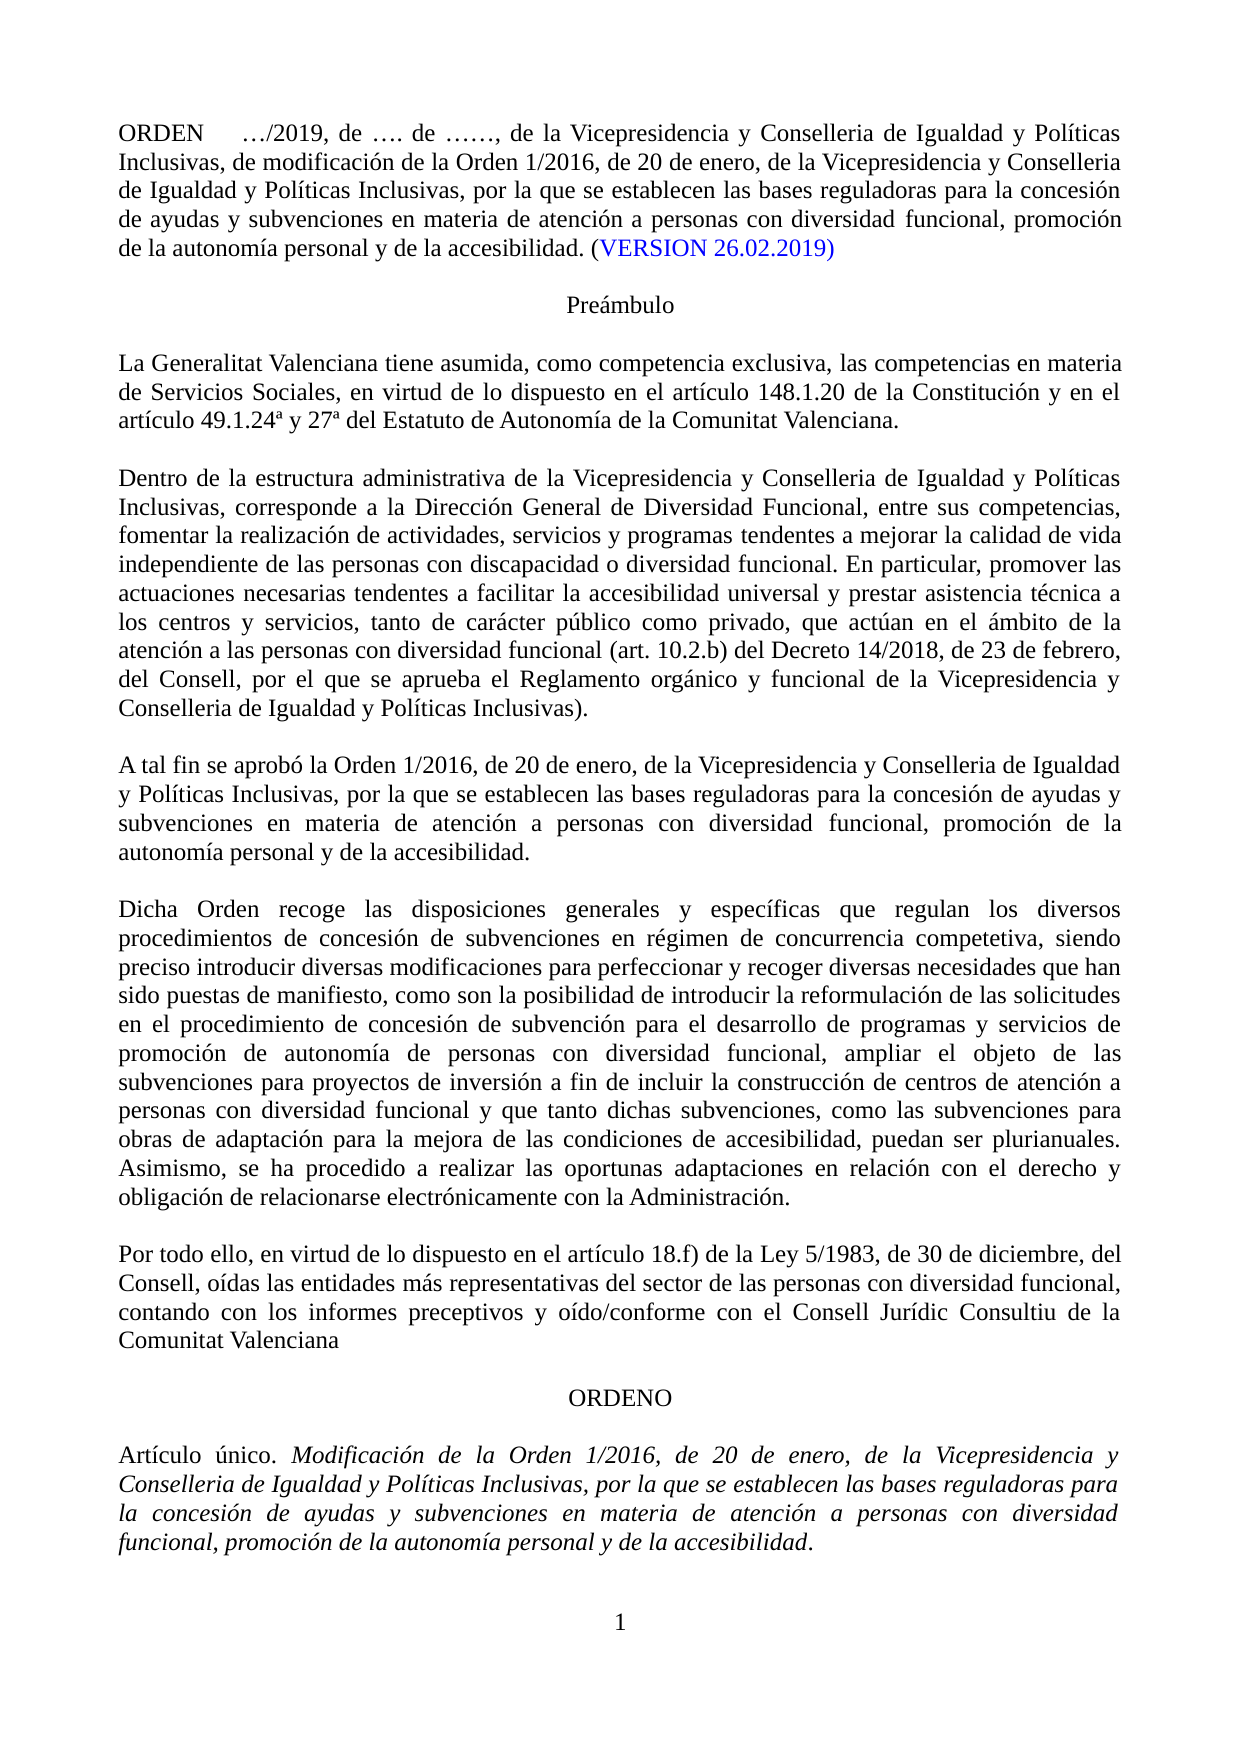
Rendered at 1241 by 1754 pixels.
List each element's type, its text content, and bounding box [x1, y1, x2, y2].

text ORDENO [118, 1383, 1122, 1412]
text ORDEN …/2019, de …. de ……, de la Vicepresidencia y Conselleria de Igualdad y Políticas Inclusivas, de modificación de la Orden 1/2016, de 20 de enero, de la Vicepresidencia y Conselleria de Igualdad y Políticas Inclusivas, por la que se establecen las bases reguladoras para la concesión de ayudas y subvenciones en materia de atención a personas con diversidad funcional, promoción de la autonomía personal y de la accesibilidad. (VERSION 26.02.2019) [118, 118, 1122, 262]
text A tal fin se aprobó la Orden 1/2016, de 20 de enero, de la Vicepresidencia y Conselleria de Igualdad y Políticas Inclusivas, por la que se establecen las bases reguladoras para la concesión de ayudas y subvenciones en materia de atención a personas con diversidad funcional, promoción de la autonomía personal y de la accesibilidad. [118, 751, 1122, 866]
text Preámbulo [118, 291, 1122, 319]
text Por todo ello, en virtud de lo dispuesto en el artículo 18.f) de la Ley 5/1983, de 30 de diciembre, del Consell, oídas las entidades más representativas del sector de las personas con diversidad funcional, contando con los informes preceptivos y oído/conforme con el Consell Jurídic Consultiu de la Comunitat Valenciana [118, 1239, 1122, 1354]
text Dicha Orden recoge las disposiciones generales y específicas que regulan los diversos procedimientos de concesión de subvenciones en régimen de concurrencia competetiva, siendo preciso introducir diversas modificaciones para perfeccionar y recoger diversas necesidades que han sido puestas de manifiesto, como son la posibilidad de introducir la reformulación de las solicitudes en el procedimiento de concesión de subvención para el desarrollo de programas y servicios de promoción de autonomía de personas con diversidad funcional, ampliar el objeto de las subvenciones para proyectos de inversión a fin de incluir la construcción de centros de atención a personas con diversidad funcional y que tanto dichas subvenciones, como las subvenciones para obras de adaptación para la mejora de las condiciones de accesibilidad, puedan ser plurianuales. Asimismo, se ha procedido a realizar las oportunas adaptaciones en relación con el derecho y obligación de relacionarse electrónicamente con la Administración. [118, 894, 1122, 1211]
text Artículo único. Modificación de la Orden 1/2016, de 20 de enero, de la Vicepresidencia y Conselleria de Igualdad y Políticas Inclusivas, por la que se establecen las bases reguladoras para la concesión de ayudas y subvenciones en materia de atención a personas con diversidad funcional, promoción de la autonomía personal y de la accesibilidad. [118, 1441, 1122, 1556]
text Dentro de la estructura administrativa de la Vicepresidencia y Conselleria de Igualdad y Políticas Inclusivas, corresponde a la Dirección General de Diversidad Funcional, entre sus competencias, fomentar la realización de actividades, servicios y programas tendentes a mejorar la calidad de vida independiente de las personas con discapacidad o diversidad funcional. En particular, promover las actuaciones necesarias tendentes a facilitar la accesibilidad universal y prestar asistencia técnica a los centros y servicios, tanto de carácter público como privado, que actúan en el ámbito de la atención a las personas con diversidad funcional (art. 10.2.b) del Decreto 14/2018, de 23 de febrero, del Consell, por el que se aprueba el Reglamento orgánico y funcional de la Vicepresidencia y Conselleria de Igualdad y Políticas Inclusivas). [118, 463, 1122, 722]
text La Generalitat Valenciana tiene asumida, como competencia exclusiva, las competencias en materia de Servicios Sociales, en virtud de lo dispuesto en el artículo 148.1.20 de la Constitución y en el artículo 49.1.24ª y 27ª del Estatuto de Autonomía de la Comunitat Valenciana. [118, 348, 1122, 434]
